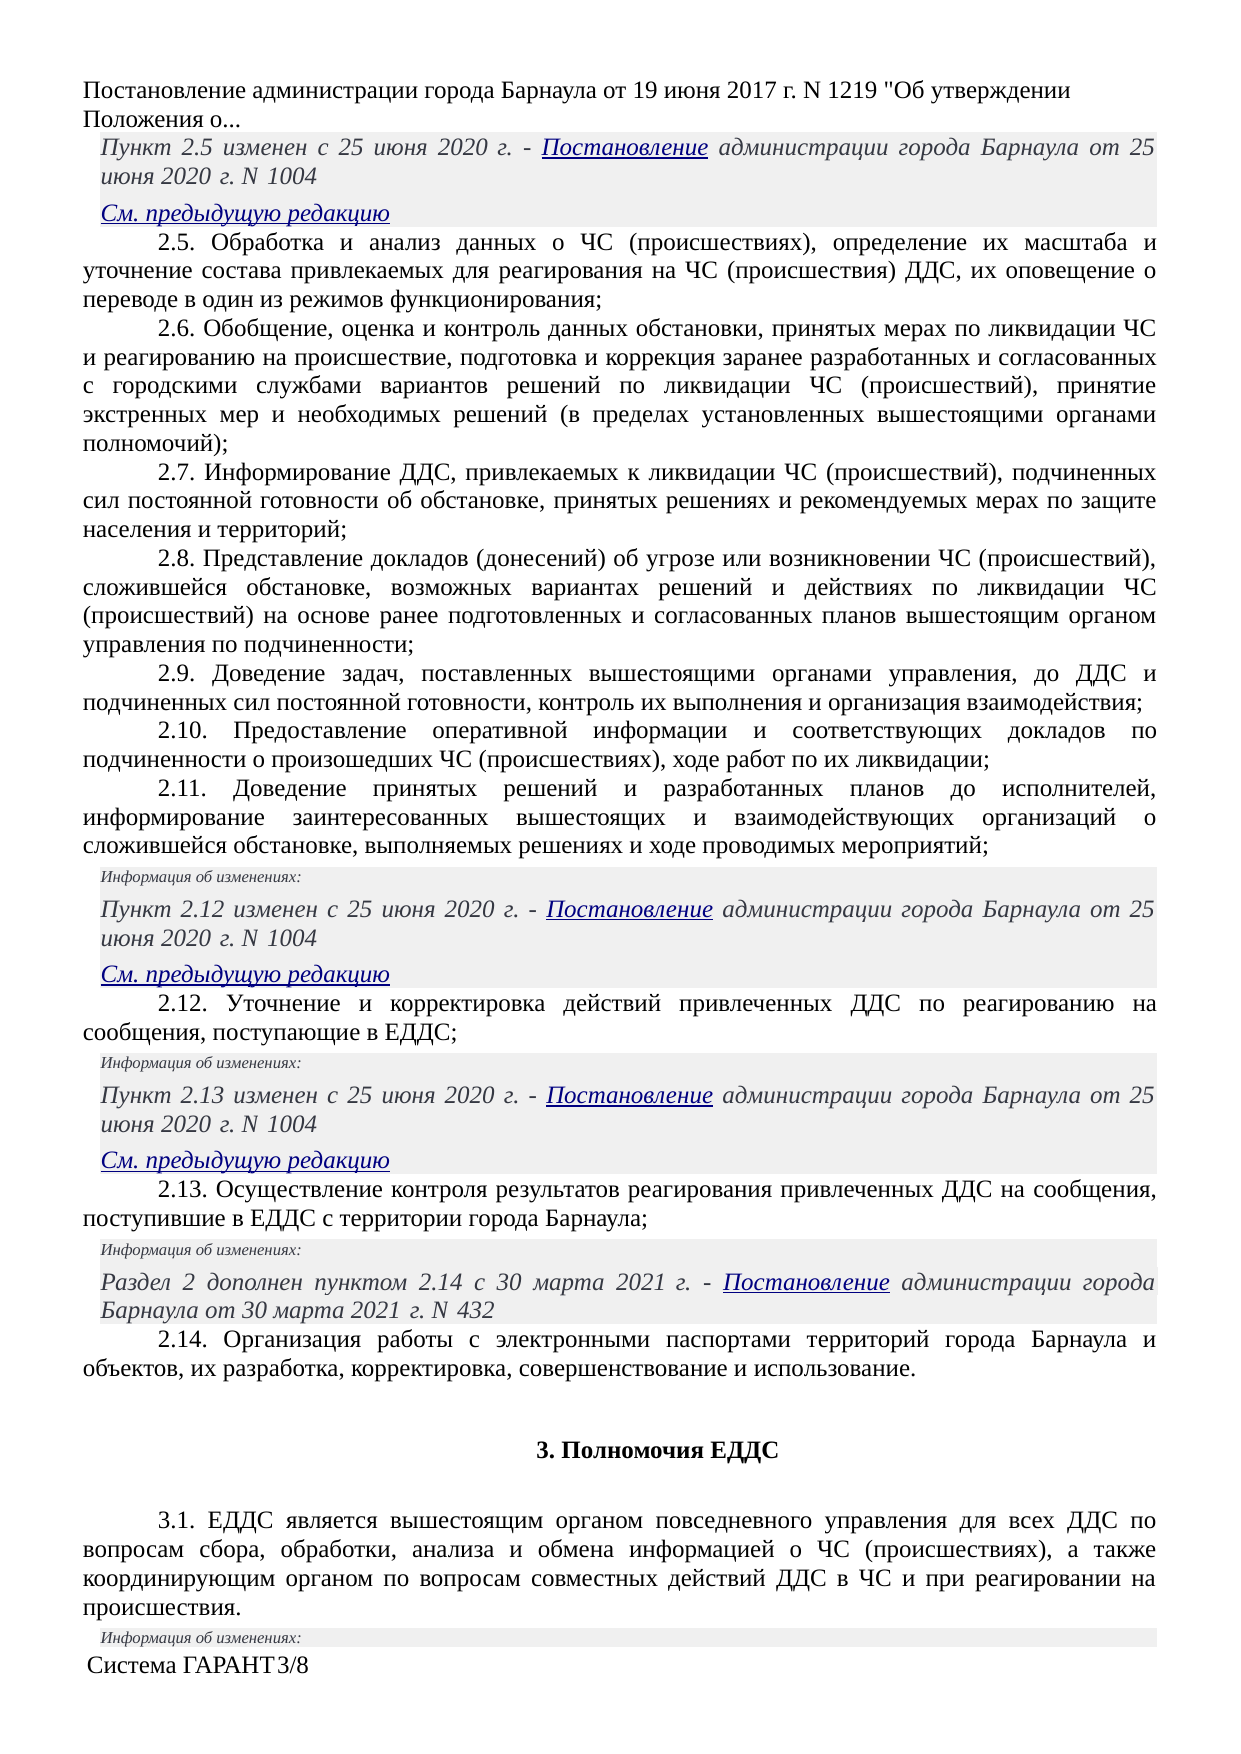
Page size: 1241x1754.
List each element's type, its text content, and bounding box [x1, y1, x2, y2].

text 2.7. Информирование ДДС, привлекаемых к ликвидации ЧС (происшествий), подчиненных сил постоянной готовности об обстановке, принятых решениях и рекомендуемых мерах по защите населения и территорий; [83, 457, 1157, 543]
text 2.13. Осуществление контроля результатов реагирования привлеченных ДДС на сообщения, поступившие в ЕДДС с территории города Барнаула; [83, 1174, 1157, 1232]
text 3.1. ЕДДС является вышестоящим органом повседневного управления для всех ДДС по вопросам сбора, обработки, анализа и обмена информацией о ЧС (происшествиях), а также координирующим органом по вопросам совместных действий ДДС в ЧС и при реагировании на происшествия. [83, 1505, 1157, 1620]
text См. предыдущую редакцию [392, 198, 1157, 227]
text Пункт 2.13 изменен с 25 июня 2020 г. - Постановление администрации города Барнаула от 25 июня 2020 г. N 1004 [319, 1109, 1157, 1138]
text Информация об изменениях: [303, 1628, 1157, 1647]
text 2.14. Организация работы с электронными паспортами территорий города Барнаула и объектов, их разработка, корректировка, совершенствование и использование. [83, 1324, 1157, 1382]
text Пункт 2.5 изменен с 25 июня 2020 г. - Постановление администрации города Барнаула от 25 июня 2020 г. N 1004 [319, 161, 1157, 190]
text Информация об изменениях: [100, 1239, 1157, 1259]
text 2.11. Доведение принятых решений и разработанных планов до исполнителей, информирование заинтересованных вышестоящих и взаимодействующих организаций о сложившейся обстановке, выполняемых решениях и ходе проводимых мероприятий; [83, 773, 1157, 859]
text 2.9. Доведение задач, поставленных вышестоящими органами управления, до ДДС и подчиненных сил постоянной готовности, контроль их выполнения и организация взаимодействия; [83, 658, 1157, 715]
text 2.5. Обработка и анализ данных о ЧС (происшествиях), определение их масштаба и уточнение состава привлекаемых для реагирования на ЧС (происшествия) ДДС, их оповещение о переводе в один из режимов функционирования; [83, 227, 1157, 313]
text Пункт 2.12 изменен с 25 июня 2020 г. - Постановление администрации города Барнаула от 25 июня 2020 г. N 1004 [319, 923, 1157, 951]
subtitle 3. Полномочия ЕДДС [83, 1435, 1157, 1464]
text Информация об изменениях: [303, 1053, 1157, 1072]
text 2.8. Представление докладов (донесений) об угрозе или возникновении ЧС (происшествий), сложившейся обстановке, возможных вариантах решений и действиях по ликвидации ЧС (происшествий) на основе ранее подготовленных и согласованных планов вышестоящим органом управления по подчиненности; [83, 543, 1157, 658]
text См. предыдущую редакцию [392, 959, 1157, 988]
text 2.12. Уточнение и корректировка действий привлеченных ДДС по реагированию на сообщения, поступающие в ЕДДС; [83, 988, 1157, 1045]
text 2.6. Обобщение, оценка и контроль данных обстановки, принятых мерах по ликвидации ЧС и реагированию на происшествие, подготовка и коррекция заранее разработанных и согласованных с городскими службами вариантов решений по ликвидации ЧС (происшествий), принятие экстренных мер и необходимых решений (в пределах установленных вышестоящими органами полномочий); [83, 313, 1157, 457]
text 2.10. Предоставление оперативной информации и соответствующих докладов по подчиненности о произошедших ЧС (происшествиях), ходе работ по их ликвидации; [83, 715, 1157, 773]
text Раздел 2 дополнен пунктом 2.14 с 30 марта 2021 г. - Постановление администрации города Барнаула от 30 марта 2021 г. N 432 [497, 1295, 1157, 1324]
text См. предыдущую редакцию [392, 1146, 1157, 1174]
text Информация об изменениях: [303, 867, 1157, 886]
